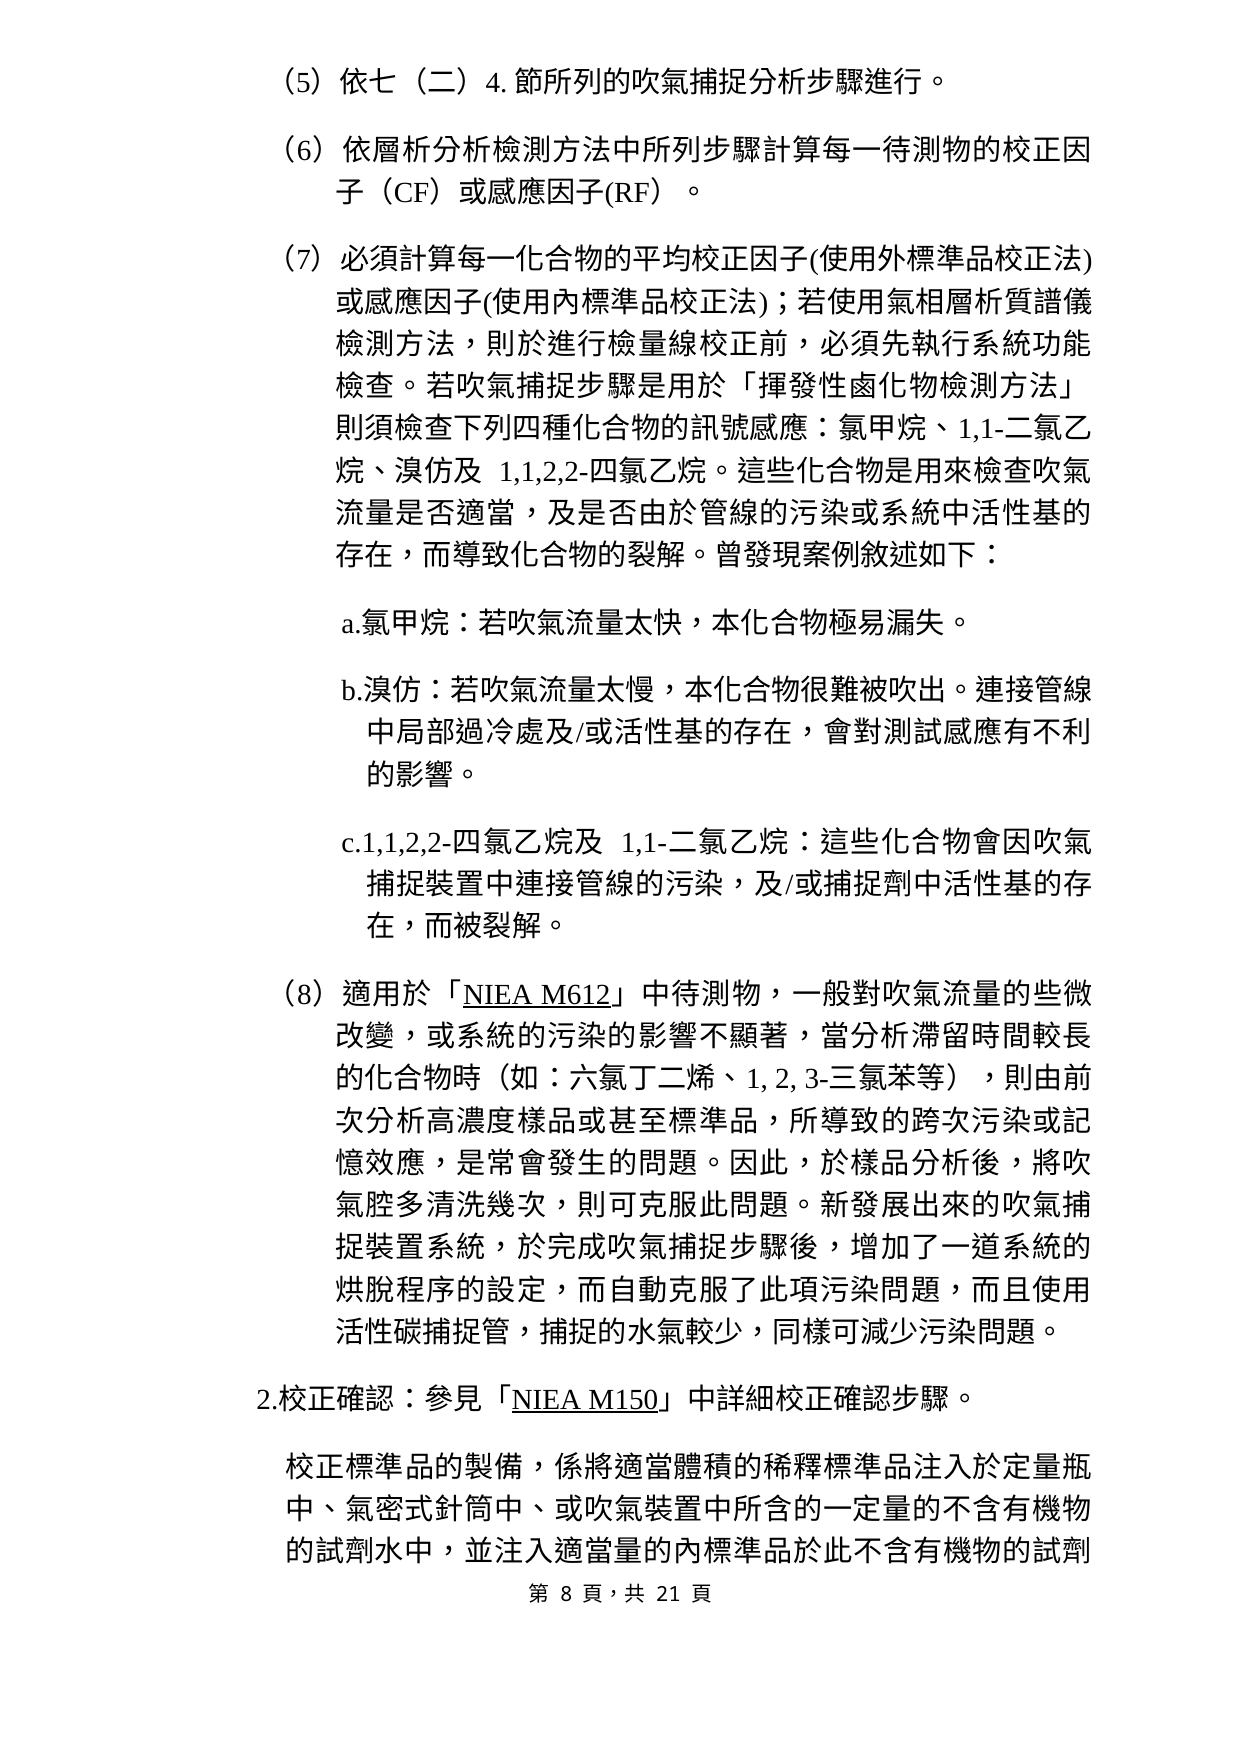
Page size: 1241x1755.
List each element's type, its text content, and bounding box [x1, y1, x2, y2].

text （5）依七（二）4. 節所列的吹氣捕捉分析步驟進行。 [267, 59, 1093, 101]
text （8）適用於「NIEA M612」中待測物，一般對吹氣流量的些微改變，或系統的污染的影響不顯著，當分析滯留時間較長的化合物時（如：六氯丁二烯、1, 2, 3-三氯苯等），則由前次分析高濃度樣品或甚至標準品，所導致的跨次污染或記憶效應，是常會發生的問題。因此，於樣品分析後，將吹氣腔多清洗幾次，則可克服此問題。新發展出來的吹氣捕捉裝置系統，於完成吹氣捕捉步驟後，增加了一道系統的烘脫程序的設定，而自動克服了此項污染問題，而且使用活性碳捕捉管，捕捉的水氣較少，同樣可減少污染問題。 [267, 970, 1093, 1351]
text （6）依層析分析檢測方法中所列步驟計算每一待測物的校正因子（CF）或感應因子(RF）。 [267, 126, 1093, 211]
text c.1,1,2,2-四氯乙烷及 1,1-二氯乙烷：這些化合物會因吹氣捕捉裝置中連接管線的污染，及/或捕捉劑中活性基的存在，而被裂解。 [341, 818, 1093, 945]
text b.溴仿：若吹氣流量太慢，本化合物很難被吹出。連接管線中局部過冷處及/或活性基的存在，會對測試感應有不利的影響。 [341, 667, 1093, 793]
text 2.校正確認：參見「NIEA M150」中詳細校正確認步驟。 [256, 1376, 1093, 1418]
text a.氯甲烷：若吹氣流量太快，本化合物極易漏失。 [341, 599, 1093, 642]
text （7）必須計算每一化合物的平均校正因子(使用外標準品校正法)或感應因子(使用內標準品校正法)；若使用氣相層析質譜儀檢測方法，則於進行檢量線校正前，必須先執行系統功能檢查。若吹氣捕捉步驟是用於「揮發性鹵化物檢測方法」，則須檢查下列四種化合物的訊號感應：氯甲烷、1,1-二氯乙烷、溴仿及 1,1,2,2-四氯乙烷。這些化合物是用來檢查吹氣流量是否適當，及是否由於管線的污染或系統中活性基的存在，而導致化合物的裂解。曾發現案例敘述如下： [267, 236, 1093, 574]
text 校正標準品的製備，係將適當體積的稀釋標準品注入於定量瓶中、氣密式針筒中、或吹氣裝置中所含的一定量的不含有機物的試劑水中，並注入適當量的內標準品於此不含有機物的試劑水中，必須確定加入每一標準品及樣品中的內標準品量須相同。用於作校正的不含有機物的試劑水體積必須與分析樣品的體積相同，一般是 5 mL。必須使用足夠長的針頭，確定針頭尖端須浸在液面之下時，將擬似標準品和內標準品加入。依據四(六)節步驟組裝吹氣捕捉裝置，依據七（二）4. 節執行吹氣捕捉檢測步驟。進行樣品分析前，須符合層析分析檢測方法中，對氣相層析或氣相層析質譜法的各項校正規範。 [285, 1443, 1093, 1570]
